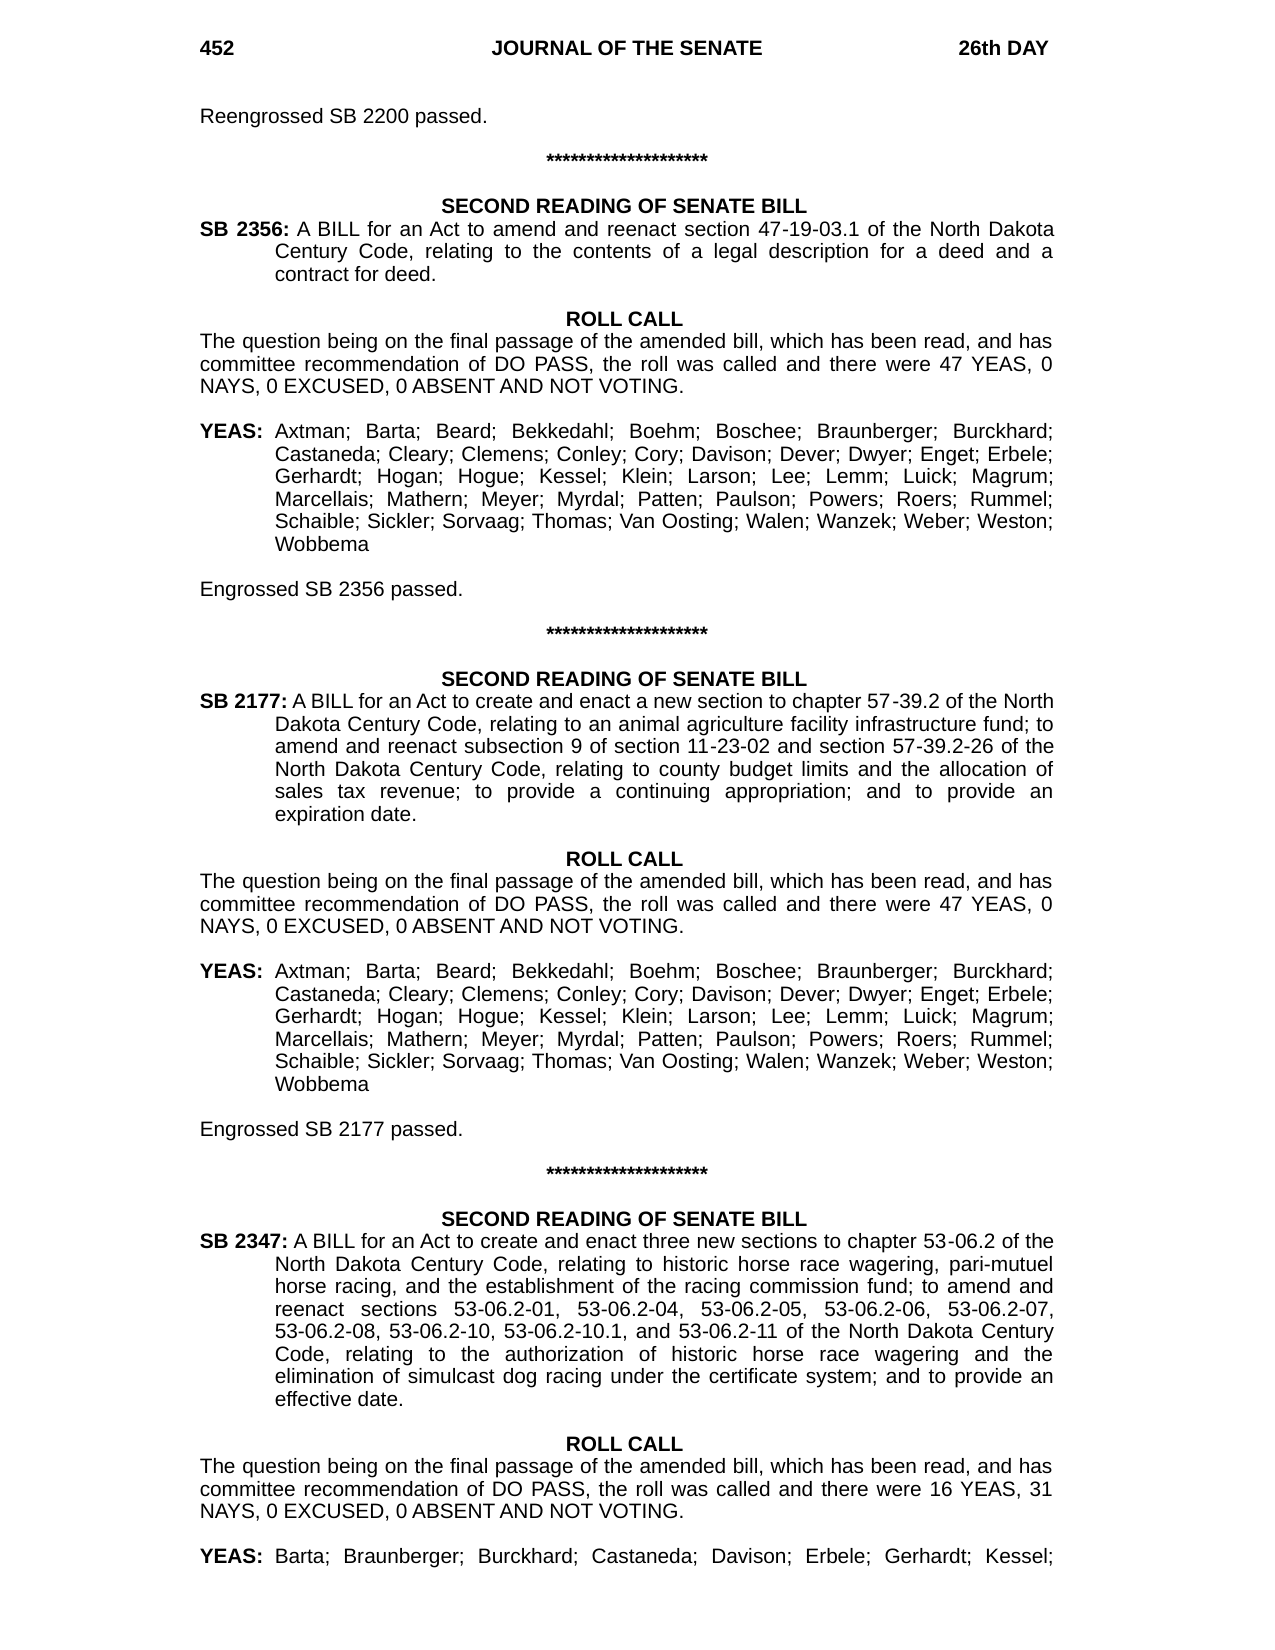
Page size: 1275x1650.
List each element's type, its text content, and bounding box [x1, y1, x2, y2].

text ******************** [199, 1163, 1054, 1186]
text ROLL CALL [199, 308, 1054, 331]
text Engrossed SB 2177 passed. [199, 1118, 1054, 1141]
text SECOND READING OF SENATE BILL [199, 196, 1054, 218]
text ******************** [199, 151, 1054, 173]
text The question being on the final passage of the amended bill, which has been read, and has committee recommendation of DO PASS, the roll was called and there were 16 YEAS, 31 NAYS, 0 EXCUSED, 0 ABSENT AND NOT VOTING. [199, 1456, 1054, 1523]
text SECOND READING OF SENATE BILL [199, 1208, 1054, 1231]
title [0, 0, 118, 42]
text The question being on the final passage of the amended bill, which has been read, and has committee recommendation of DO PASS, the roll was called and there were 47 YEAS, 0 NAYS, 0 EXCUSED, 0 ABSENT AND NOT VOTING. [199, 331, 1054, 398]
subtitle Page 452 [9, 9, 109, 33]
text Reengrossed SB 2200 passed. [199, 106, 1054, 128]
title SB 2347: A BILL for an Act to create and enact three new sections to chapter 53‑06.2 of the North Dakota Century Code, relating to historic horse race wagering, pari-mutuel horse racing, and the establishment of the racing commission fund; to amend and reenact sections 53‑06.2‑01, 53‑06.2‑04, 53‑06.2‑05, 53‑06.2‑06, 53‑06.2‑07, 53‑06.2‑08, 53‑06.2‑10, 53‑06.2‑10.1, and 53‑06.2‑11 of the North Dakota Century Code, relating to the authorization of historic horse race wagering and the elimination of simulcast dog racing under the certificate system; and to provide an effective date. [199, 1231, 1054, 1411]
title SB 2356: A BILL for an Act to amend and reenact section 47‑19‑03.1 of the North Dakota Century Code, relating to the contents of a legal description for a deed and a contract for deed. [199, 218, 1054, 286]
text SECOND READING OF SENATE BILL [199, 668, 1054, 691]
text ******************** [199, 623, 1054, 646]
text ROLL CALL [199, 848, 1054, 871]
title YEAS: Axtman; Barta; Beard; Bekkedahl; Boehm; Boschee; Braunberger; Burckhard; Castaneda; Cleary; Clemens; Conley; Cory; Davison; Dever; Dwyer; Enget; Erbele; Gerhardt; Hogan; Hogue; Kessel; Klein; Larson; Lee; Lemm; Luick; Magrum; Marcellais; Mathern; Meyer; Myrdal; Patten; Paulson; Powers; Roers; Rummel; Schaible; Sickler; Sorvaag; Thomas; Van Oosting; Walen; Wanzek; Weber; Weston; Wobbema [199, 421, 1054, 556]
text The question being on the final passage of the amended bill, which has been read, and has committee recommendation of DO PASS, the roll was called and there were 47 YEAS, 0 NAYS, 0 EXCUSED, 0 ABSENT AND NOT VOTING. [199, 871, 1054, 938]
text ROLL CALL [199, 1433, 1054, 1456]
text Engrossed SB 2356 passed. [199, 578, 1054, 601]
title SB 2177: A BILL for an Act to create and enact a new section to chapter 57‑39.2 of the North Dakota Century Code, relating to an animal agriculture facility infrastructure fund; to amend and reenact subsection 9 of section 11‑23‑02 and section 57‑39.2‑26 of the North Dakota Century Code, relating to county budget limits and the allocation of sales tax revenue; to provide a continuing appropriation; and to provide an expiration date. [199, 691, 1054, 826]
title YEAS: Barta; Braunberger; Burckhard; Castaneda; Davison; Erbele; Gerhardt; Kessel; [199, 1546, 1054, 1568]
title YEAS: Axtman; Barta; Beard; Bekkedahl; Boehm; Boschee; Braunberger; Burckhard; Castaneda; Cleary; Clemens; Conley; Cory; Davison; Dever; Dwyer; Enget; Erbele; Gerhardt; Hogan; Hogue; Kessel; Klein; Larson; Lee; Lemm; Luick; Magrum; Marcellais; Mathern; Meyer; Myrdal; Patten; Paulson; Powers; Roers; Rummel; Schaible; Sickler; Sorvaag; Thomas; Van Oosting; Walen; Wanzek; Weber; Weston; Wobbema [199, 961, 1054, 1096]
